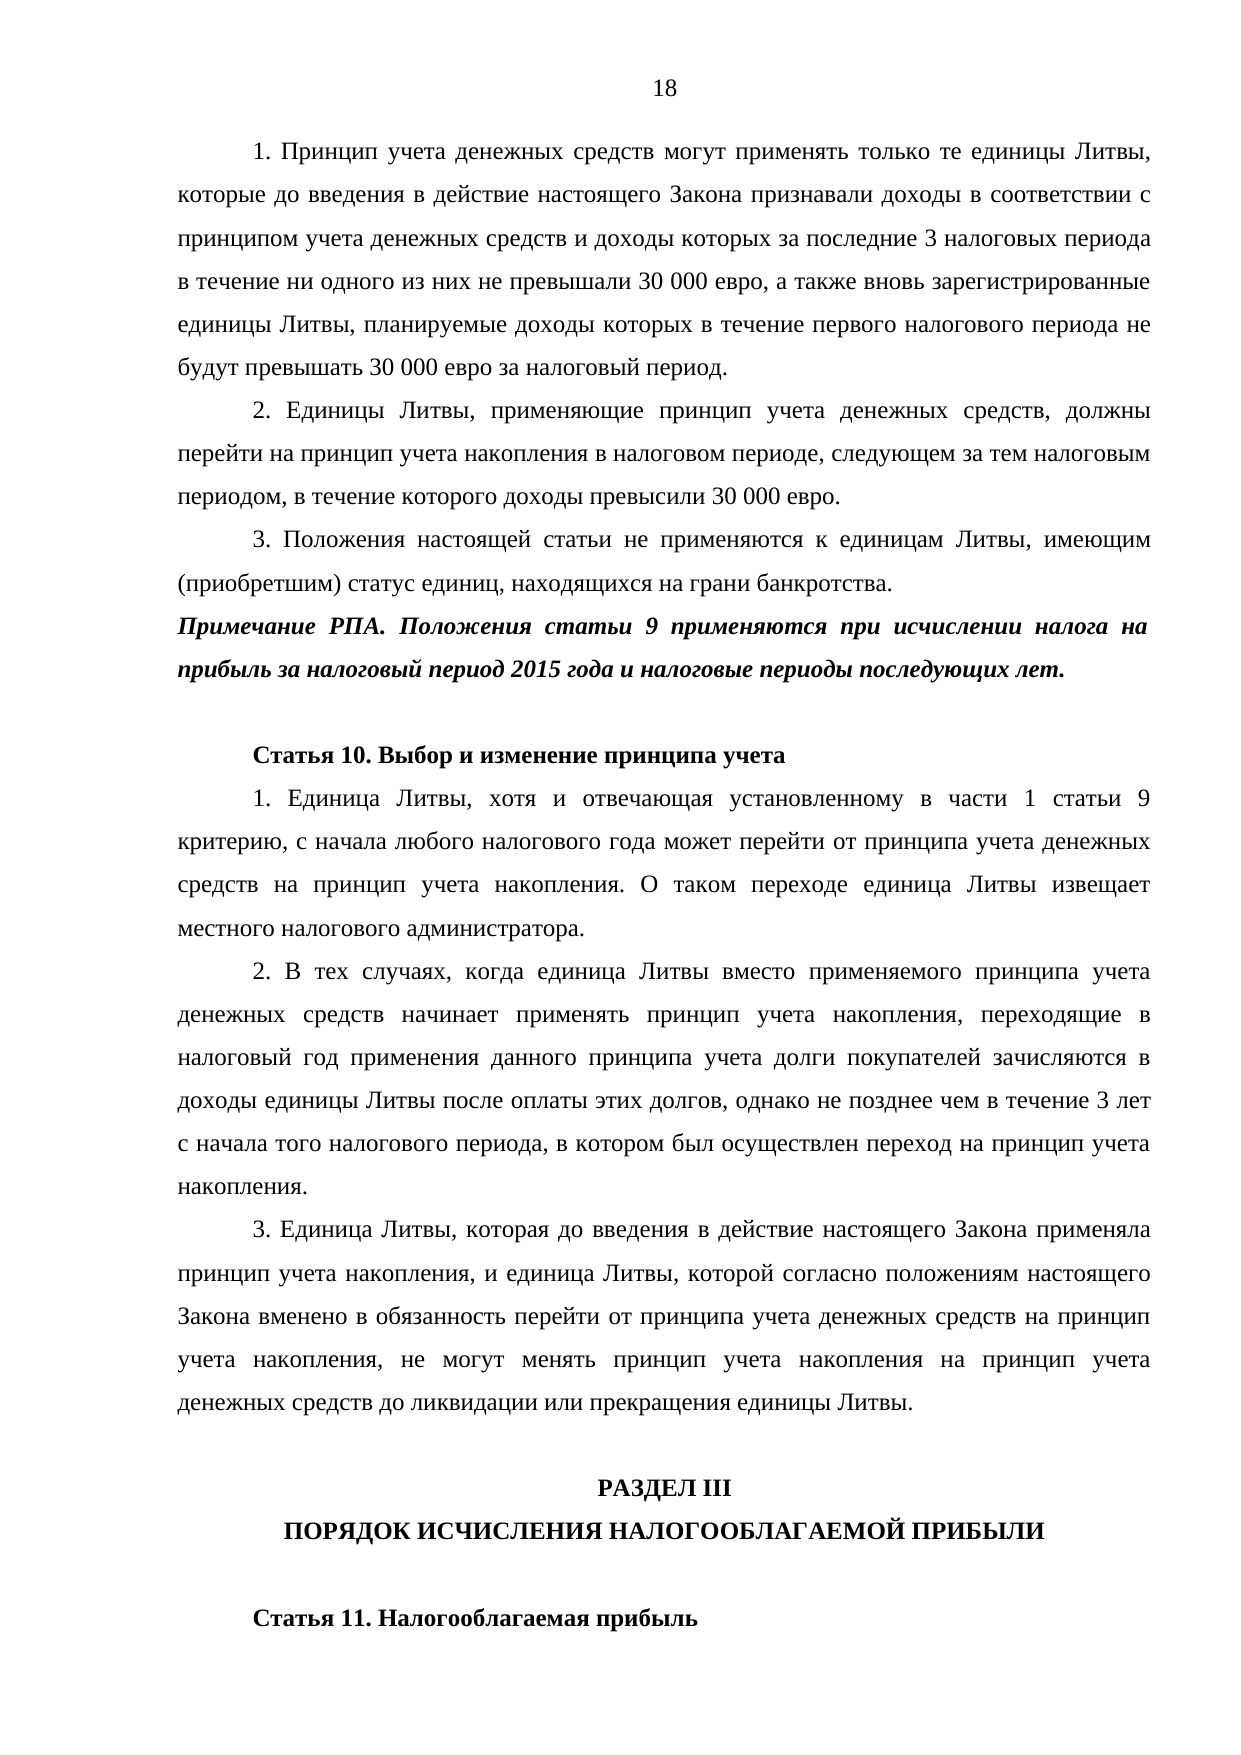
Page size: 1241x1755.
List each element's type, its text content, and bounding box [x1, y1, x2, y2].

text 2. Единицы Литвы, применяющие принцип учета денежных средств, должны перейти на принцип учета накопления в налоговом периоде, следующем за тем налоговым периодом, в течение которого доходы превысили 30 000 евро. [177, 395, 1152, 510]
text Примечание РПА. Положения статьи 9 применяются при исчислении налога на прибыль за налоговый период 2015 года и налоговые периоды последующих лет. [177, 611, 1152, 683]
text 1. Принцип учета денежных средств могут применять только те единицы Литвы, которые до введения в действие настоящего Закона признавали доходы в соответствии с принципом учета денежных средств и доходы которых за последние 3 налоговых периода в течение ни одного из них не превышали 30 000 евро, а также вновь зарегистрированные единицы Литвы, планируемые доходы которых в течение первого налогового периода не будут превышать 30 000 евро за налоговый период. [177, 136, 1152, 381]
text Статья 11. Налогооблагаемая прибыль [177, 1603, 1152, 1631]
text 1. Единица Литвы, хотя и отвечающая установленному в части 1 статьи 9 критерию, с начала любого налогового года может перейти от принципа учета денежных средств на принцип учета накопления. О таком переходе единица Литвы извещает местного налогового администратора. [177, 783, 1152, 941]
text 3. Положения настоящей статьи не применяются к единицам Литвы, имеющим (приобретшим) статус единиц, находящихся на грани банкротства. [177, 524, 1152, 596]
text Статья 10. Выбор и изменение принципа учета [177, 740, 1152, 769]
text 2. В тех случаях, когда единица Литвы вместо применяемого принципа учета денежных средств начинает применять принцип учета накопления, переходящие в налоговый год применения данного принципа учета долги покупателей зачисляются в доходы единицы Литвы после оплаты этих долгов, однако не позднее чем в течение 3 лет с начала того налогового периода, в котором был осуществлен переход на принцип учета накопления. [177, 956, 1152, 1200]
text РАЗДЕЛ III [177, 1473, 1152, 1502]
text ПОРЯДОК ИСЧИСЛЕНИЯ НАЛОГООБЛАГАЕМОЙ ПРИБЫЛИ [177, 1516, 1152, 1545]
text 3. Единица Литвы, которая до введения в действие настоящего Закона применяла принцип учета накопления, и единица Литвы, которой согласно положениям настоящего Закона вменено в обязанность перейти от принципа учета денежных средств на принцип учета накопления, не могут менять принцип учета накопления на принцип учета денежных средств до ликвидации или прекращения единицы Литвы. [177, 1214, 1152, 1416]
